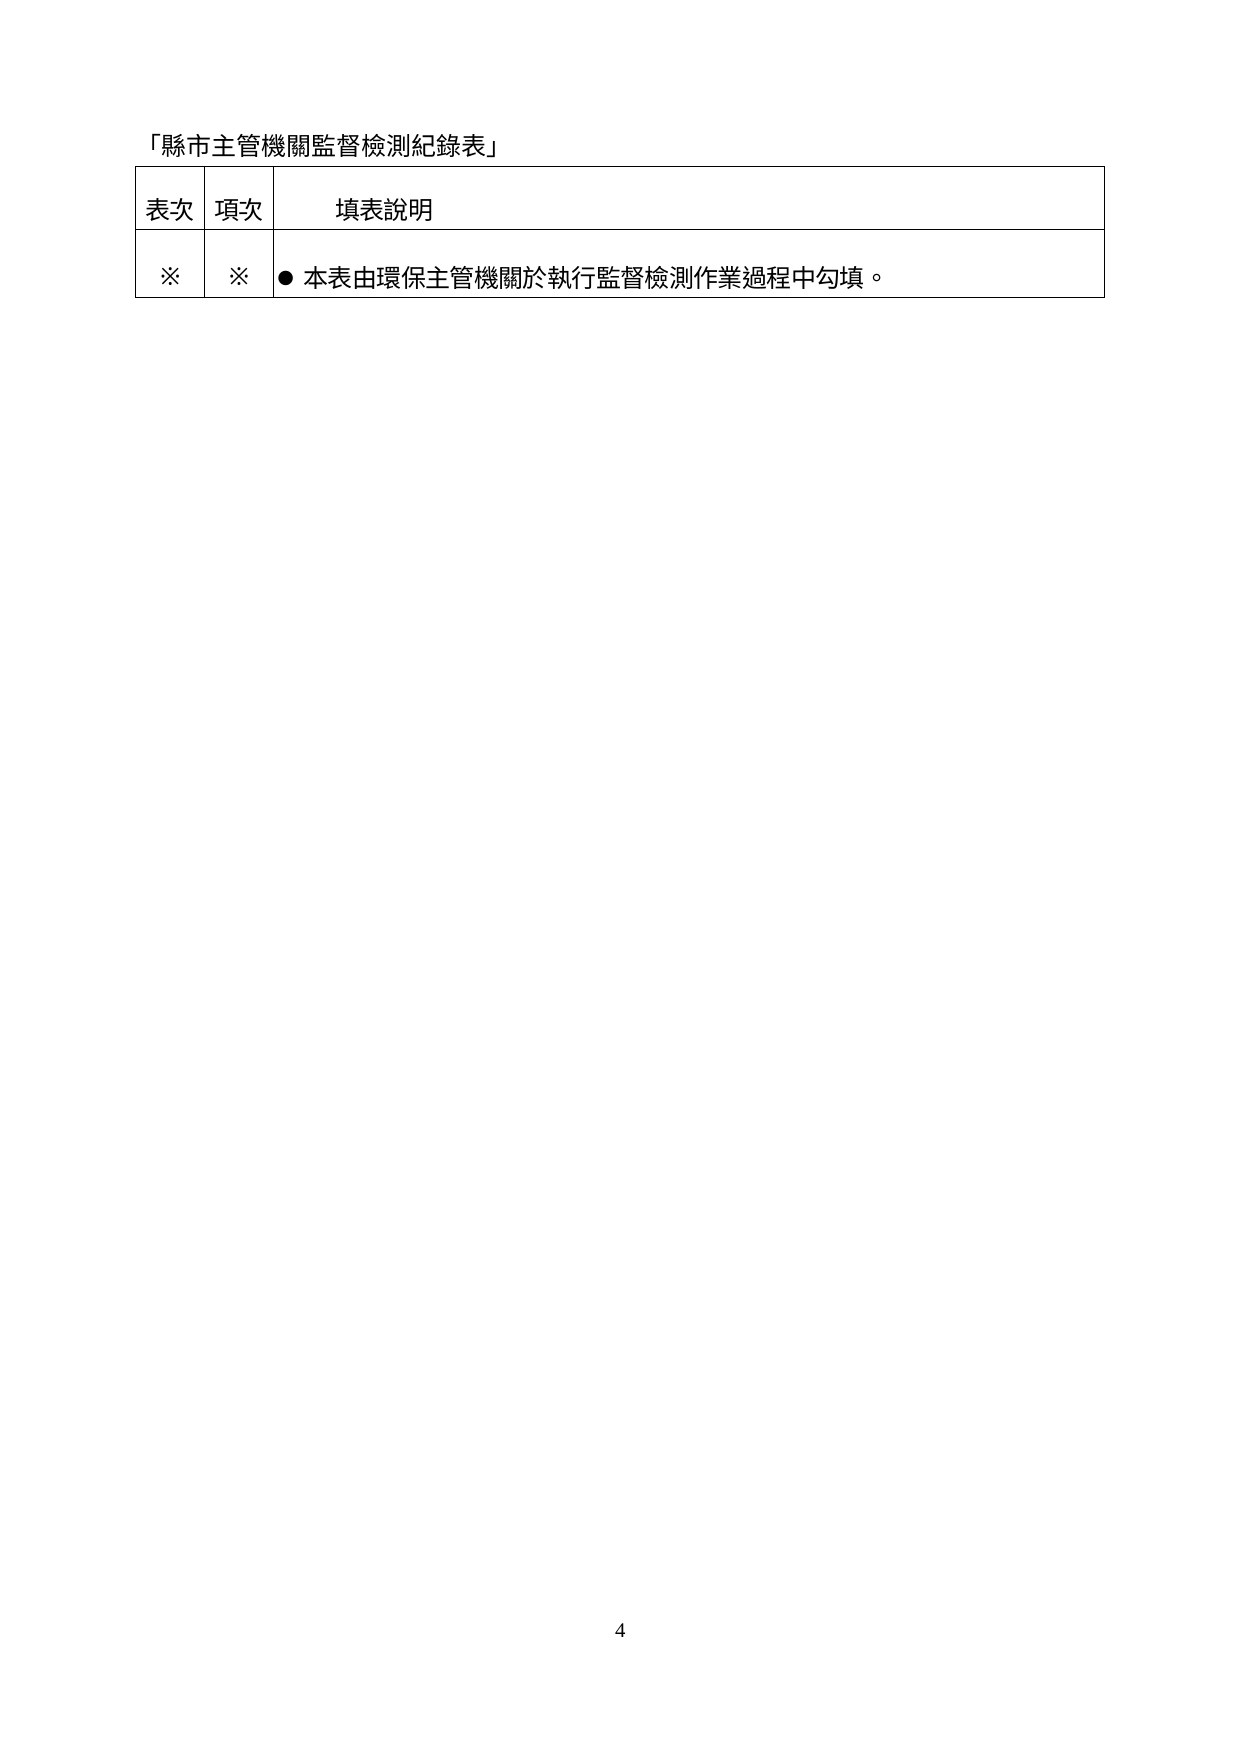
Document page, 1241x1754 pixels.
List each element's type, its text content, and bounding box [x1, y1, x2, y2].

table_header 項次 [205, 167, 273, 229]
table_cell 本表由環保主管機關於執行監督檢測作業過程中勾填。 [274, 230, 1104, 297]
table_header 表次 [136, 167, 204, 229]
table_header 填表說明 [274, 167, 1104, 229]
text 「縣市主管機關監督檢測紀錄表」 [136, 103, 1104, 166]
table_cell ※ [205, 230, 273, 297]
table_cell ※ [136, 230, 204, 297]
